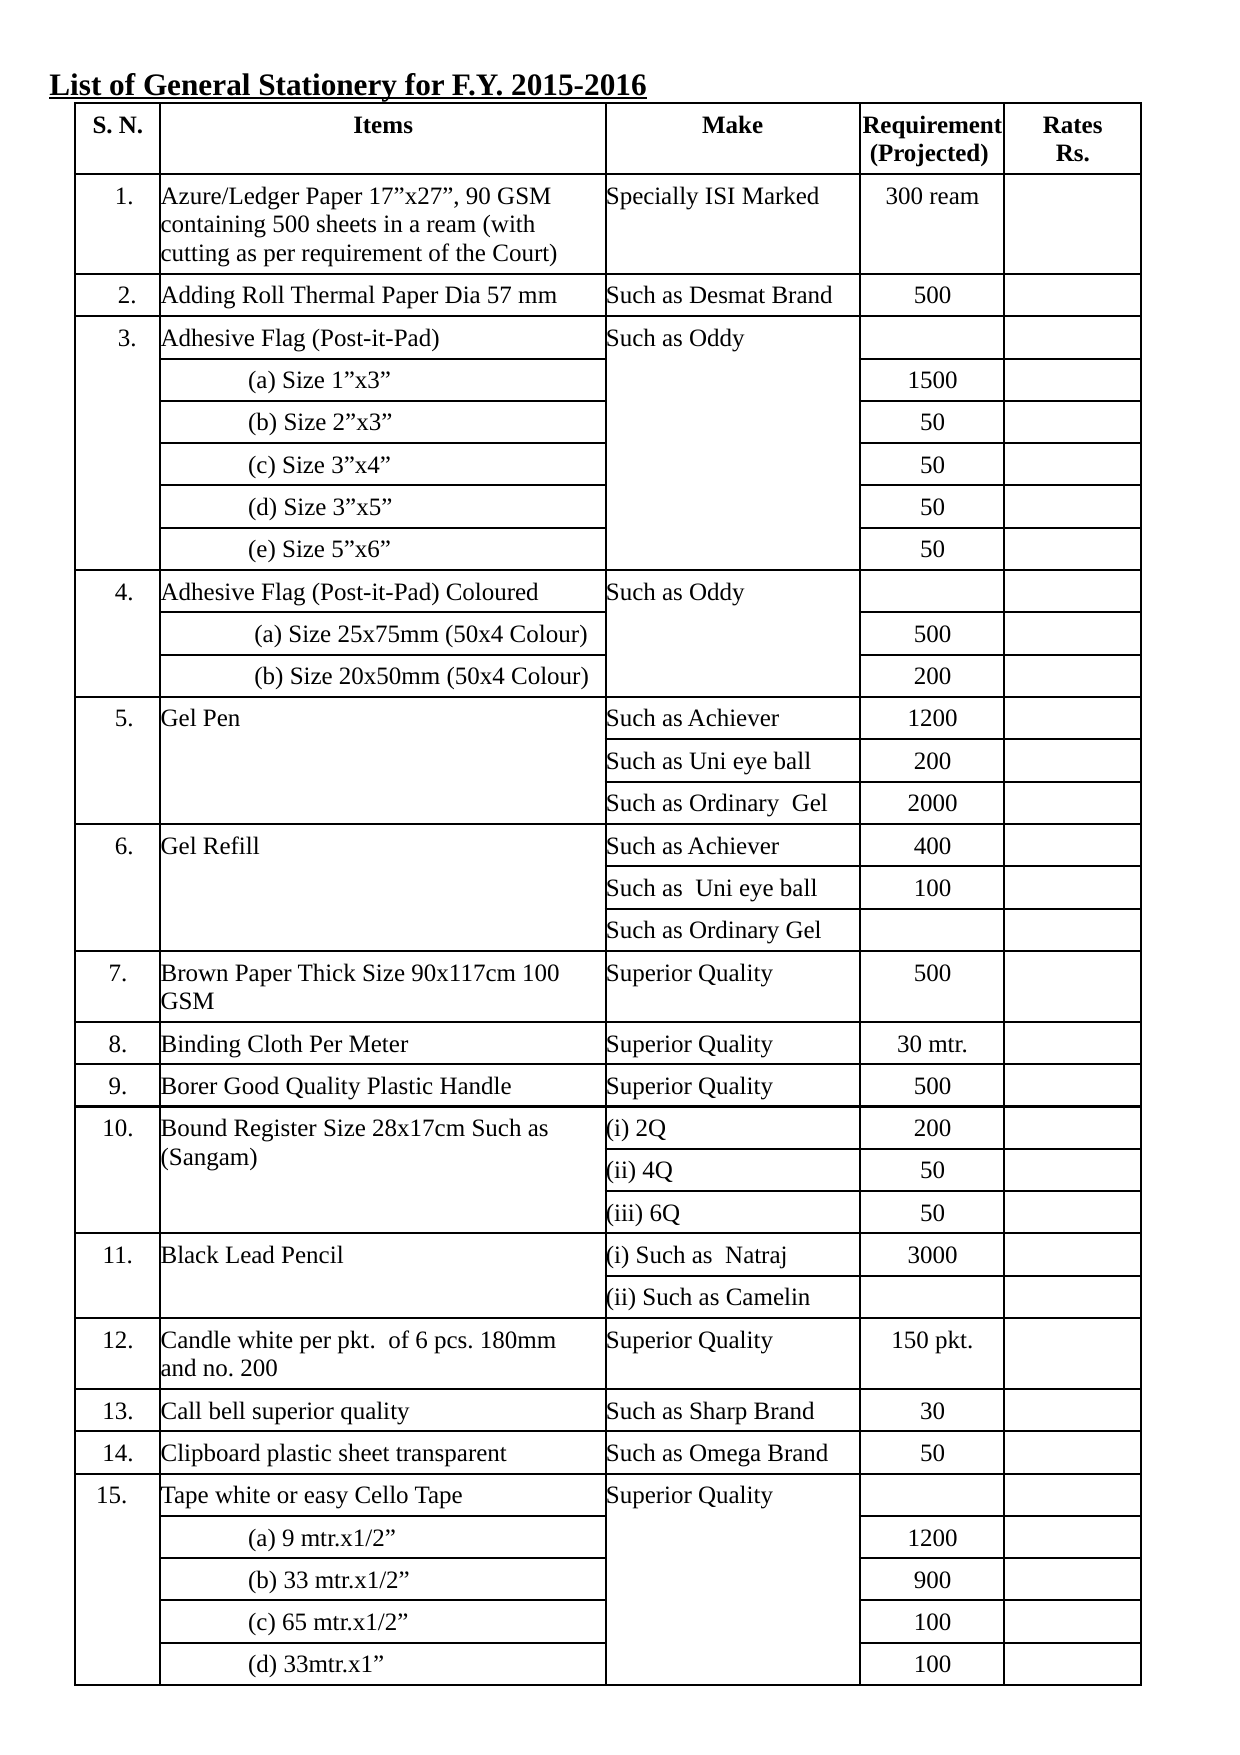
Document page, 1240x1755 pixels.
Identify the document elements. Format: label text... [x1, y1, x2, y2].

table_cell [1005, 1390, 1140, 1430]
table_cell Black Lead Pencil [161, 1234, 605, 1317]
table_cell Binding Cloth Per Meter [161, 1023, 605, 1063]
table_cell [1005, 1065, 1140, 1105]
table_cell Superior Quality [607, 1475, 859, 1684]
table_cell [1005, 1432, 1140, 1472]
table_cell 4. [76, 571, 159, 696]
table_cell 150 pkt. [861, 1319, 1003, 1388]
table_cell Brown Paper Thick Size 90x117cm 100 GSM [161, 952, 605, 1021]
table_cell [1005, 1023, 1140, 1063]
table_cell 6. [76, 825, 159, 950]
table_cell (i) Such as Natraj [607, 1234, 859, 1274]
table_cell 8. [76, 1023, 159, 1063]
table_cell Bound Register Size 28x17cm Such as (Sangam) [161, 1108, 605, 1232]
table_cell 11. [76, 1234, 159, 1317]
table_cell Such as Sharp Brand [607, 1390, 859, 1430]
table_cell [1005, 952, 1140, 1021]
table_cell [1005, 825, 1140, 865]
table_cell [1005, 529, 1140, 569]
table_cell 5. [76, 698, 159, 823]
table_header Items [161, 104, 605, 173]
table_cell (b) Size 20x50mm (50x4 Colour) [161, 656, 605, 696]
table_cell 100 [861, 1644, 1003, 1684]
table_cell [861, 1277, 1003, 1317]
table_cell 50 [861, 1192, 1003, 1232]
table_cell [861, 1475, 1003, 1515]
table_cell 50 [861, 486, 1003, 527]
table_cell 50 [861, 1432, 1003, 1472]
table_cell 500 [861, 613, 1003, 653]
table_cell 9. [76, 1065, 159, 1105]
table_cell Superior Quality [607, 952, 859, 1021]
table_cell [861, 910, 1003, 950]
table_cell Such as Uni eye ball [607, 740, 859, 781]
table_cell Specially ISI Marked [607, 175, 859, 273]
table_cell Superior Quality [607, 1319, 859, 1388]
table_cell (b) Size 2”x3” [161, 402, 605, 442]
table_cell (e) Size 5”x6” [161, 529, 605, 569]
table_cell (a) Size 1”x3” [161, 360, 605, 400]
table_cell Candle white per pkt. of 6 pcs. 180mm and no. 200 [161, 1319, 605, 1388]
table_cell Such as Achiever [607, 698, 859, 738]
table_cell (d) 33mtr.x1” [161, 1644, 605, 1684]
table_cell 300 ream [861, 175, 1003, 273]
table_cell (iii) 6Q [607, 1192, 859, 1232]
table_cell Such as Achiever [607, 825, 859, 865]
table_cell [1005, 910, 1140, 950]
table_cell Such as Oddy [607, 571, 859, 696]
table_cell (i) 2Q [607, 1108, 859, 1148]
table_cell [1005, 1601, 1140, 1642]
table_cell [1005, 1517, 1140, 1557]
table_cell 200 [861, 656, 1003, 696]
table_cell 30 mtr. [861, 1023, 1003, 1063]
table_cell 400 [861, 825, 1003, 865]
table_cell 13. [76, 1390, 159, 1430]
table_cell 900 [861, 1559, 1003, 1599]
table_cell 100 [861, 1601, 1003, 1642]
table_cell [1005, 1559, 1140, 1599]
table_cell 2. [76, 275, 159, 315]
table_cell [1005, 1277, 1140, 1317]
table_cell Such as Ordinary Gel [607, 910, 859, 950]
table_cell Azure/Ledger Paper 17”x27”, 90 GSM containing 500 sheets in a ream (with cutting as per requirement of the Court) [161, 175, 605, 273]
table_cell Adhesive Flag (Post-it-Pad) Coloured [161, 571, 605, 611]
table_cell 100 [861, 867, 1003, 907]
table_cell Tape white or easy Cello Tape [161, 1475, 605, 1515]
table_cell Superior Quality [607, 1065, 859, 1105]
table_cell Such as Oddy [607, 317, 859, 569]
table_cell 500 [861, 275, 1003, 315]
table_cell Clipboard plastic sheet transparent [161, 1432, 605, 1472]
table_cell [1005, 175, 1140, 273]
table_cell Adhesive Flag (Post-it-Pad) [161, 317, 605, 357]
table_cell [1005, 867, 1140, 907]
table_cell [1005, 444, 1140, 484]
subtitle List of General Stationery for F.Y. 2015-2016 [0, 66, 1138, 102]
table_cell 2000 [861, 783, 1003, 823]
table_cell 500 [861, 952, 1003, 1021]
table_cell 50 [861, 529, 1003, 569]
table_cell (c) 65 mtr.x1/2” [161, 1601, 605, 1642]
table_cell [1005, 783, 1140, 823]
table_header S. N. [76, 104, 159, 173]
table_cell 1500 [861, 360, 1003, 400]
table_cell [861, 571, 1003, 611]
table_cell Such as Desmat Brand [607, 275, 859, 315]
table_cell [1005, 317, 1140, 357]
table_cell [1005, 1150, 1140, 1190]
table_cell 50 [861, 402, 1003, 442]
table_cell 15. [76, 1475, 159, 1684]
table_header Requirement (Projected) [861, 104, 1003, 173]
table_cell Such as Uni eye ball [607, 867, 859, 907]
table_cell 200 [861, 1108, 1003, 1148]
table_cell [1005, 613, 1140, 653]
table_cell [1005, 571, 1140, 611]
table_cell [1005, 740, 1140, 781]
table_cell 200 [861, 740, 1003, 781]
table_cell 3. [76, 317, 159, 569]
table_cell Such as Ordinary Gel [607, 783, 859, 823]
table_cell 30 [861, 1390, 1003, 1430]
table_cell Call bell superior quality [161, 1390, 605, 1430]
table_cell (d) Size 3”x5” [161, 486, 605, 527]
table_header Make [607, 104, 859, 173]
table_cell [1005, 1644, 1140, 1684]
table_cell (ii) Such as Camelin [607, 1277, 859, 1317]
table_cell 7. [76, 952, 159, 1021]
table_cell (c) Size 3”x4” [161, 444, 605, 484]
table_cell [1005, 1319, 1140, 1388]
table_cell [1005, 1234, 1140, 1274]
table_cell 3000 [861, 1234, 1003, 1274]
table_cell Such as Omega Brand [607, 1432, 859, 1472]
table_header Rates Rs. [1005, 104, 1140, 173]
table_cell [1005, 1192, 1140, 1232]
table_cell Gel Pen [161, 698, 605, 823]
table_cell (ii) 4Q [607, 1150, 859, 1190]
table_cell Superior Quality [607, 1023, 859, 1063]
table_cell (a) 9 mtr.x1/2” [161, 1517, 605, 1557]
table_cell (b) 33 mtr.x1/2” [161, 1559, 605, 1599]
table_cell [1005, 1475, 1140, 1515]
table_cell Adding Roll Thermal Paper Dia 57 mm [161, 275, 605, 315]
table_cell Borer Good Quality Plastic Handle [161, 1065, 605, 1105]
table_cell 1. [76, 175, 159, 273]
table_cell 500 [861, 1065, 1003, 1105]
table_cell 1200 [861, 698, 1003, 738]
table_cell 14. [76, 1432, 159, 1472]
table_cell (a) Size 25x75mm (50x4 Colour) [161, 613, 605, 653]
table_cell 50 [861, 444, 1003, 484]
table_cell 50 [861, 1150, 1003, 1190]
table_cell [1005, 486, 1140, 527]
table_cell [1005, 1108, 1140, 1148]
table_cell [861, 317, 1003, 357]
table_cell Gel Refill [161, 825, 605, 950]
table_cell [1005, 402, 1140, 442]
table_cell 1200 [861, 1517, 1003, 1557]
table_cell 12. [76, 1319, 159, 1388]
table_cell [1005, 360, 1140, 400]
table_cell [1005, 656, 1140, 696]
table_cell [1005, 275, 1140, 315]
table_cell 10. [76, 1108, 159, 1232]
table_cell [1005, 698, 1140, 738]
